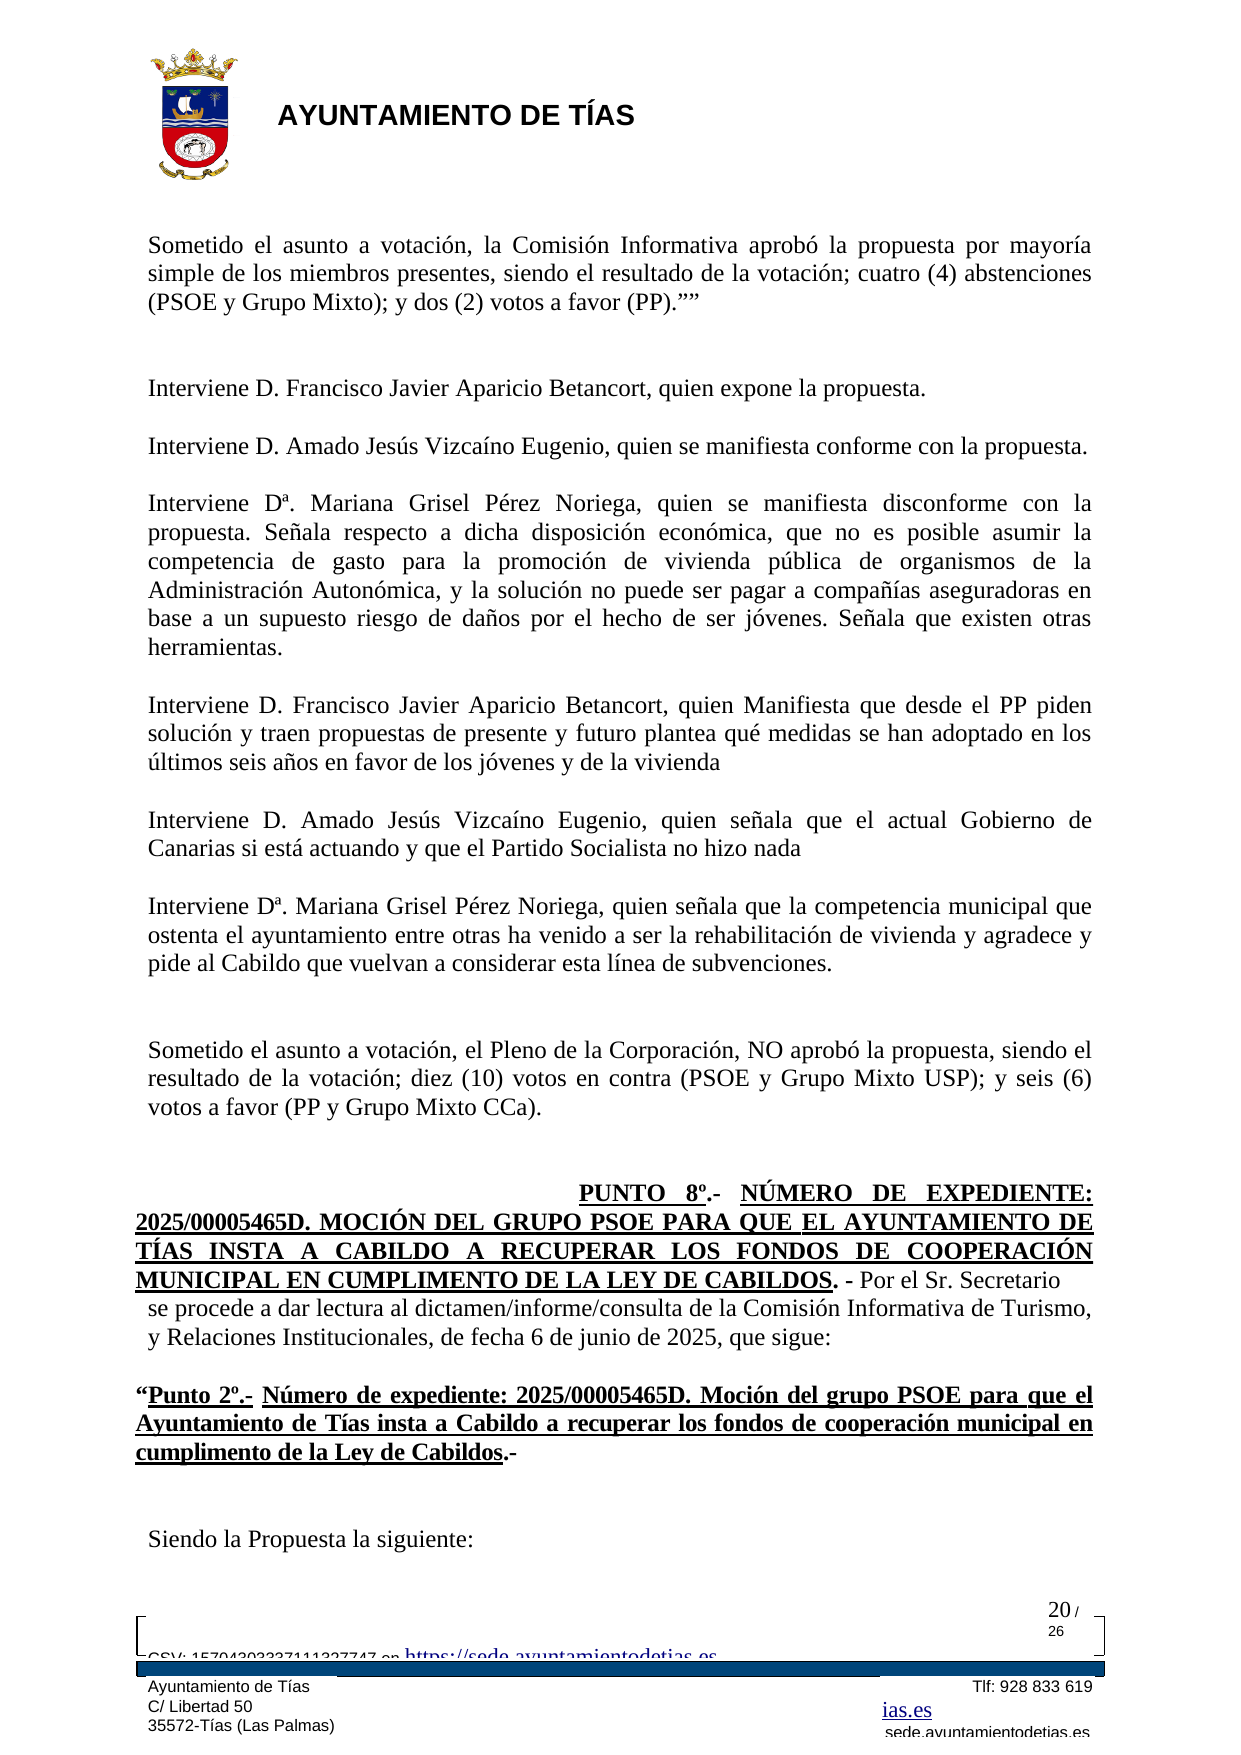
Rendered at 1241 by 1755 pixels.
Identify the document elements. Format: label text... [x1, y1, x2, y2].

text Interviene Dª. Mariana Grisel Pérez Noriega, quien señala que la competencia municipal que ostenta el ayuntamiento entre otras ha venido a ser la rehabilitación de vivienda y agradece y pide al Cabildo que vuelvan a considerar esta línea de subvenciones. [148, 891, 1093, 977]
text Interviene D. Amado Jesús Vizcaíno Eugenio, quien se manifiesta conforme con la propuesta. [148, 431, 1109, 460]
text Interviene D. Amado Jesús Vizcaíno Eugenio, quien señala que el actual Gobierno de Canarias si está actuando y que el Partido Socialista no hizo nada [148, 805, 1093, 862]
text se procede a dar lectura al dictamen/informe/consulta de la Comisión Informativa de Turismo, y Relaciones Institucionales, de fecha 6 de junio de 2025, que sigue: [148, 1293, 1093, 1351]
text Interviene D. Francisco Javier Aparicio Betancort, quien expone la propuesta. [148, 373, 1109, 402]
text Interviene D. Francisco Javier Aparicio Betancort, quien Manifiesta que desde el PP piden solución y traen propuestas de presente y futuro plantea qué medidas se han adoptado en los últimos seis años en favor de los jóvenes y de la vivienda [148, 690, 1093, 776]
subtitle “Punto 2º.- Número de expediente: 2025/00005465D. Moción del grupo PSOE para que el Ayuntamiento de Tías insta a Cabildo a recuperar los fondos de cooperación municipal en [135, 1380, 1093, 1434]
subtitle PUNTO 8º.- NÚMERO DE EXPEDIENTE: 2025/00005465D. MOCIÓN DEL GRUPO PSOE PARA QUE EL AYUNTAMIENTO DE [135, 1178, 1093, 1232]
text Sometido el asunto a votación, el Pleno de la Corporación, NO aprobó la propuesta, siendo el resultado de la votación; diez (10) votos en contra (PSOE y Grupo Mixto USP); y seis (6) votos a favor (PP y Grupo Mixto CCa). [148, 1035, 1093, 1121]
text Siendo la Propuesta la siguiente: [148, 1524, 1109, 1552]
subtitle MUNICIPAL EN CUMPLIMENTO DE LA LEY DE CABILDOS. - Por el Sr. Secretario [135, 1264, 1093, 1293]
subtitle cumplimento de la Ley de Cabildos.- [135, 1436, 1093, 1466]
text Interviene Dª. Mariana Grisel Pérez Noriega, quien se manifiesta disconforme con la propuesta. Señala respecto a dicha disposición económica, que no es posible asumir la competencia de gasto para la promoción de vivienda pública de organismos de la Administración Autonómica, y la solución no puede ser pagar a compañías aseguradoras en base a un supuesto riesgo de daños por el hecho de ser jóvenes. Señala que existen otras herramientas. [148, 488, 1093, 661]
subtitle TÍAS INSTA A CABILDO A RECUPERAR LOS FONDOS DE COOPERACIÓN [135, 1233, 1093, 1261]
text Sometido el asunto a votación, la Comisión Informativa aprobó la propuesta por mayoría simple de los miembros presentes, siendo el resultado de la votación; cuatro (4) abstenciones (PSOE y Grupo Mixto); y dos (2) votos a favor (PP).”” [148, 230, 1093, 316]
